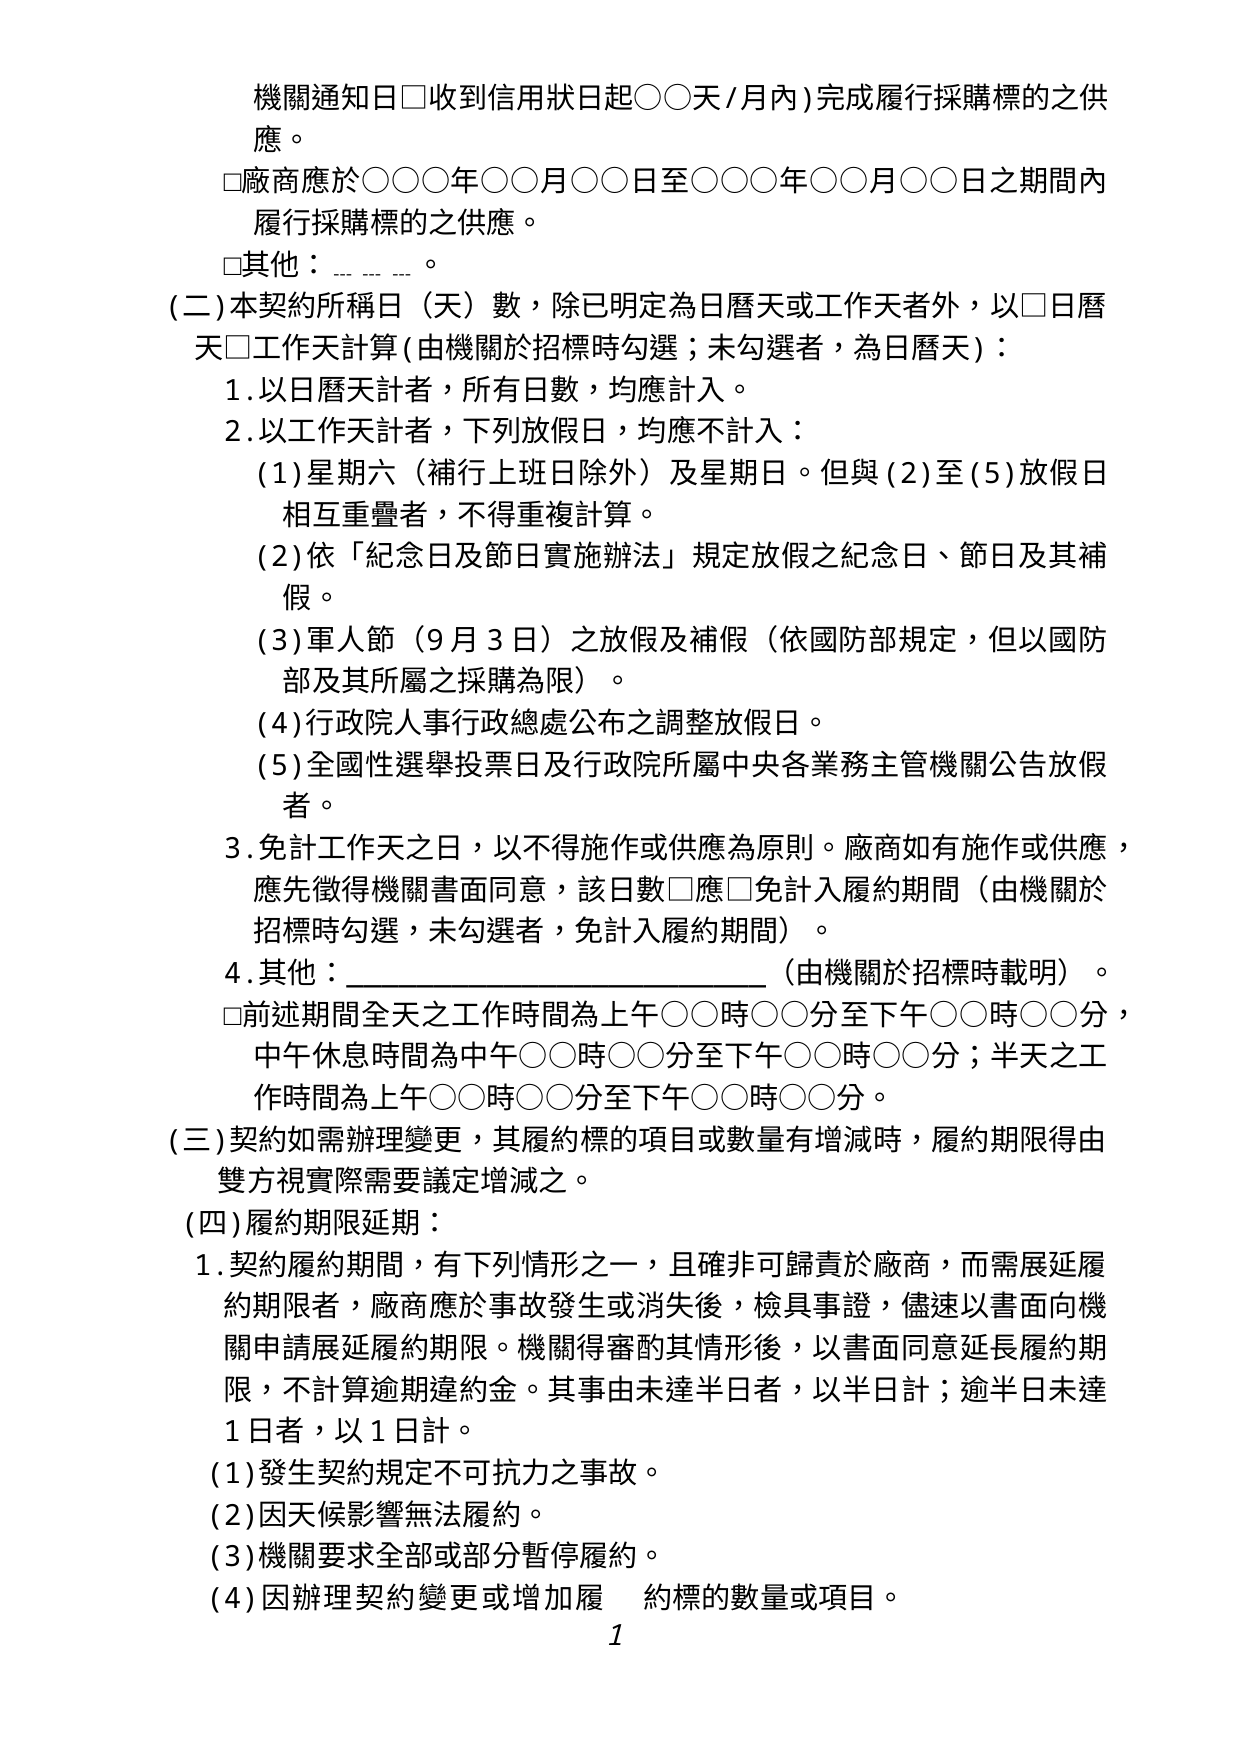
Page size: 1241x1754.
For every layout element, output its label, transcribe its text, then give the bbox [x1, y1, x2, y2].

text 2.以工作天計者，下列放假日，均應不計入： [223, 408, 1109, 450]
text 3.免計工作天之日，以不得施作或供應為原則。廠商如有施作或供應，應先徵得機關書面同意，該日數□應□免計入履約期間（由機關於招標時勾選，未勾選者，免計入履約期間）。 [223, 825, 1109, 950]
text 4.其他：________________________（由機關於招標時載明）。 [223, 950, 1109, 992]
text (2)因天候影響無法履約。 [206, 1492, 1109, 1533]
text (1)發生契約規定不可抗力之事故。 [206, 1450, 1109, 1492]
text (4)因辦理契約變更或增加履約標的數量或項目。 [206, 1575, 1109, 1617]
text 機關通知日□收到信用狀日起○○天/月內)完成履行採購標的之供應。 [223, 75, 1109, 158]
text (三)契約如需辦理變更，其履約標的項目或數量有增減時，履約期限得由雙方視實際需要議定增減之。 [164, 1117, 1109, 1200]
text (3)軍人節（9月3日）之放假及補假（依國防部規定，但以國防部及其所屬之採購為限）。 [253, 617, 1109, 700]
text (1)星期六（補行上班日除外）及星期日。但與(2)至(5)放假日相互重疊者，不得重複計算。 [253, 450, 1109, 533]
text □廠商應於○○○年○○月○○日至○○○年○○月○○日之期間內履行採購標的之供應。 [223, 158, 1109, 242]
text (二)本契約所稱日（天）數，除已明定為日曆天或工作天者外，以□日曆天□工作天計算(由機關於招標時勾選；未勾選者，為日曆天)： [164, 283, 1109, 367]
text □前述期間全天之工作時間為上午○○時○○分至下午○○時○○分，中午休息時間為中午○○時○○分至下午○○時○○分；半天之工作時間為上午○○時○○分至下午○○時○○分。 [223, 992, 1109, 1117]
text (四)履約期限延期： [76, 1200, 1109, 1242]
text □其他：﹍﹍﹍。 [223, 242, 1109, 283]
text (5)全國性選舉投票日及行政院所屬中央各業務主管機關公告放假者。 [253, 742, 1109, 825]
text (4)行政院人事行政總處公布之調整放假日。 [253, 700, 1109, 742]
text (2)依「紀念日及節日實施辦法」規定放假之紀念日、節日及其補假。 [253, 533, 1109, 617]
text (3)機關要求全部或部分暫停履約。 [206, 1533, 1109, 1575]
text 1.契約履約期間，有下列情形之一，且確非可歸責於廠商，而需展延履約期限者，廠商應於事故發生或消失後，檢具事證，儘速以書面向機關申請展延履約期限。機關得審酌其情形後，以書面同意延長履約期限，不計算逾期違約金。其事由未達半日者，以半日計；逾半日未達1日者，以1日計。 [194, 1242, 1109, 1450]
text 1.以日曆天計者，所有日數，均應計入。 [223, 367, 1109, 408]
